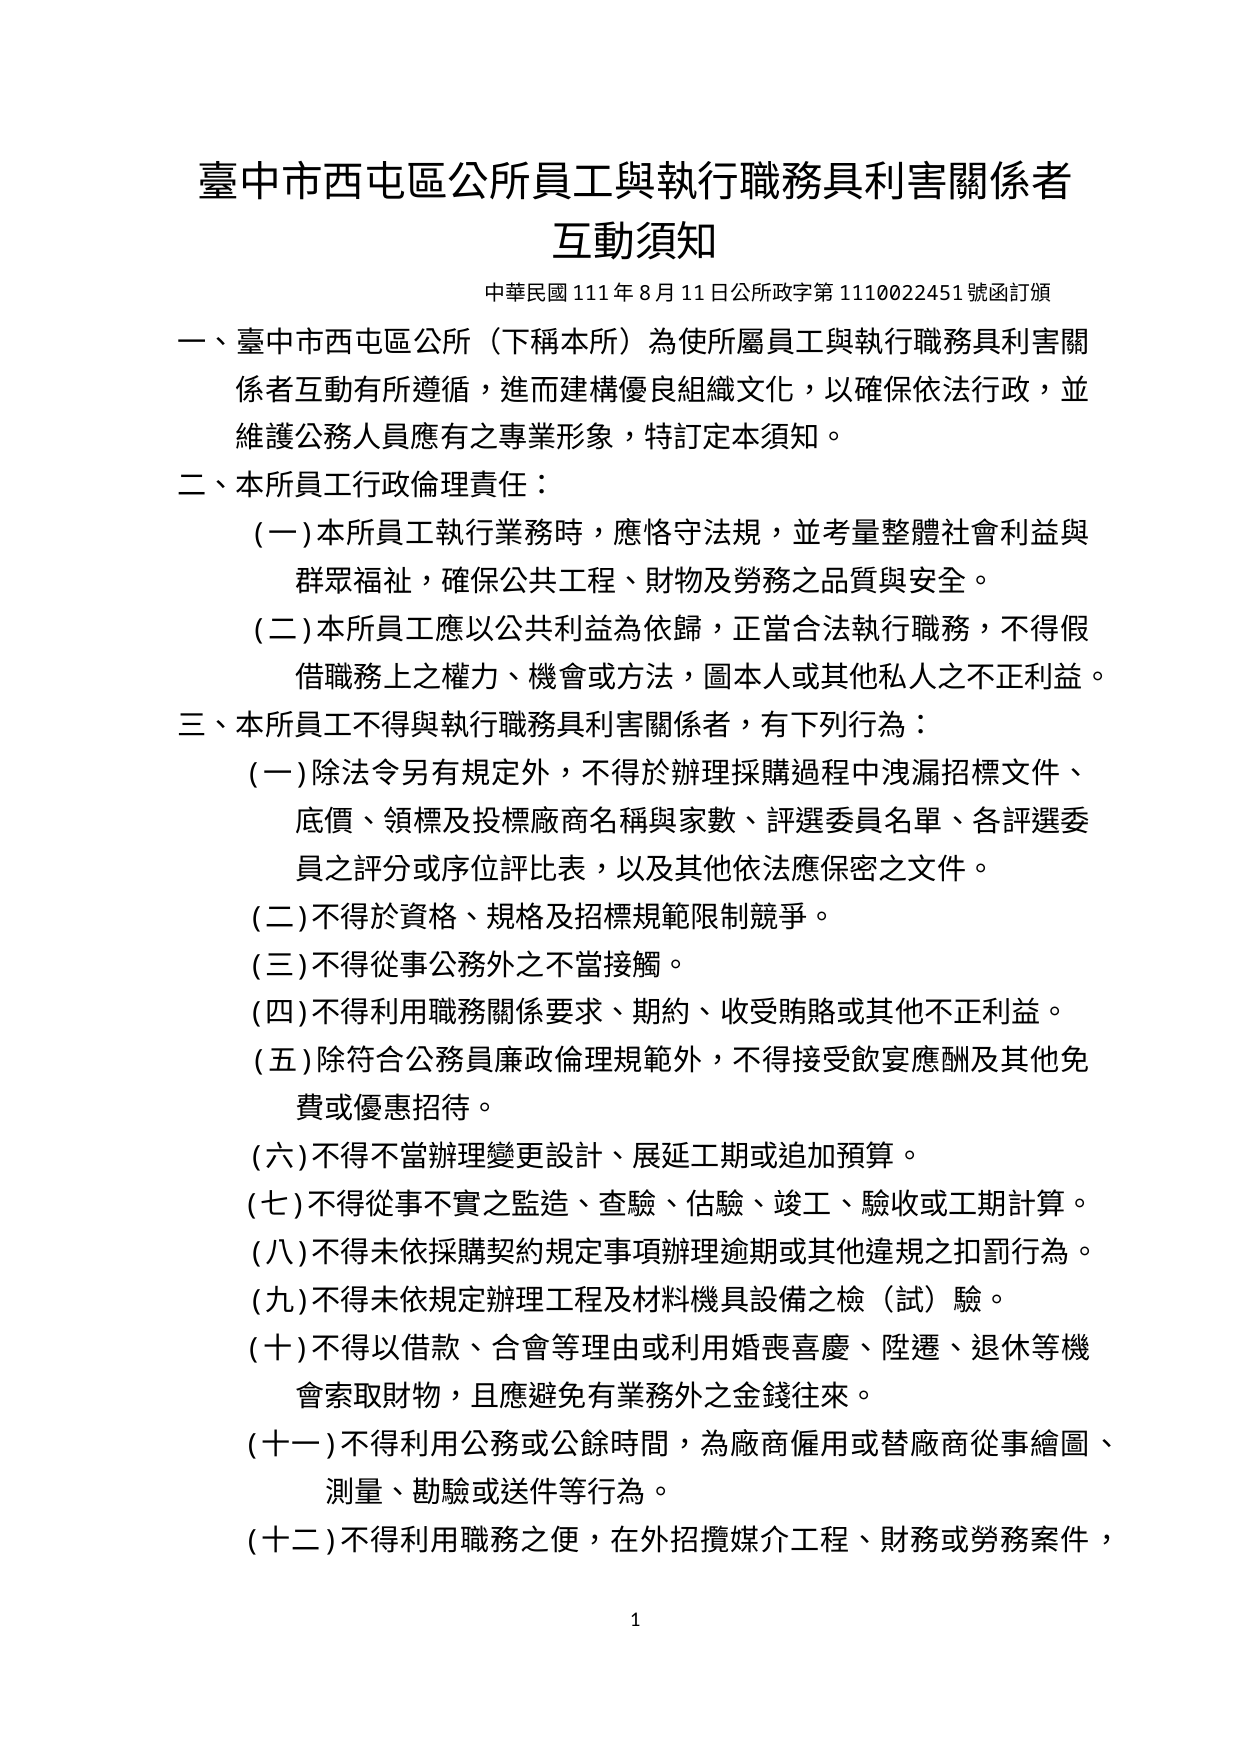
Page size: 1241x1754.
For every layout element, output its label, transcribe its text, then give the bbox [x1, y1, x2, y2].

text (八)不得未依採購契約規定事項辦理逾期或其他違規之扣罰行為。 [177, 1224, 1092, 1272]
text (五)除符合公務員廉政倫理規範外，不得接受飲宴應酬及其他免費或優惠招待。 [177, 1032, 1092, 1128]
text 臺中市西屯區公所員工與執行職務具利害關係者互動須知 [177, 148, 1092, 268]
text (十二)不得利用職務之便，在外招攬媒介工程、財務或勞務案件，亦不得有私自借牌之行為。 [206, 1512, 1092, 1559]
text (一)除法令另有規定外，不得於辦理採購過程中洩漏招標文件、底價、領標及投標廠商名稱與家數、評選委員名單、各評選委員之評分或序位評比表，以及其他依法應保密之文件。 [208, 745, 1092, 889]
text 中華民國111年8月11日公所政字第1110022451號函訂頒 [177, 276, 1051, 306]
text (一)本所員工執行業務時，應恪守法規，並考量整體社會利益與群眾福祉，確保公共工程、財物及勞務之品質與安全。 [177, 505, 1092, 601]
text (二)本所員工應以公共利益為依歸，正當合法執行職務，不得假借職務上之權力、機會或方法，圖本人或其他私人之不正利益。 [177, 601, 1092, 697]
text 一、臺中市西屯區公所（下稱本所）為使所屬員工與執行職務具利害關係者互動有所遵循，進而建構優良組織文化，以確保依法行政，並維護公務人員應有之專業形象，特訂定本須知。 [177, 314, 1092, 457]
text (九)不得未依規定辦理工程及材料機具設備之檢（試）驗。 [177, 1272, 1092, 1320]
text (十)不得以借款、合會等理由或利用婚喪喜慶、陞遷、退休等機會索取財物，且應避免有業務外之金錢往來。 [208, 1320, 1092, 1416]
text (七)不得從事不實之監造、查驗、估驗、竣工、驗收或工期計算。 [208, 1176, 1092, 1224]
text (十一)不得利用公務或公餘時間，為廠商僱用或替廠商從事繪圖、測量、勘驗或送件等行為。 [206, 1416, 1092, 1512]
text (二)不得於資格、規格及招標規範限制競爭。 [177, 889, 1092, 937]
text 二、本所員工行政倫理責任： [177, 457, 1092, 505]
text (四)不得利用職務關係要求、期約、收受賄賂或其他不正利益。 [177, 984, 1092, 1032]
text (三)不得從事公務外之不當接觸。 [177, 937, 1092, 984]
text 三、本所員工不得與執行職務具利害關係者，有下列行為： [177, 697, 1092, 745]
text (六)不得不當辦理變更設計、展延工期或追加預算。 [177, 1128, 1092, 1176]
